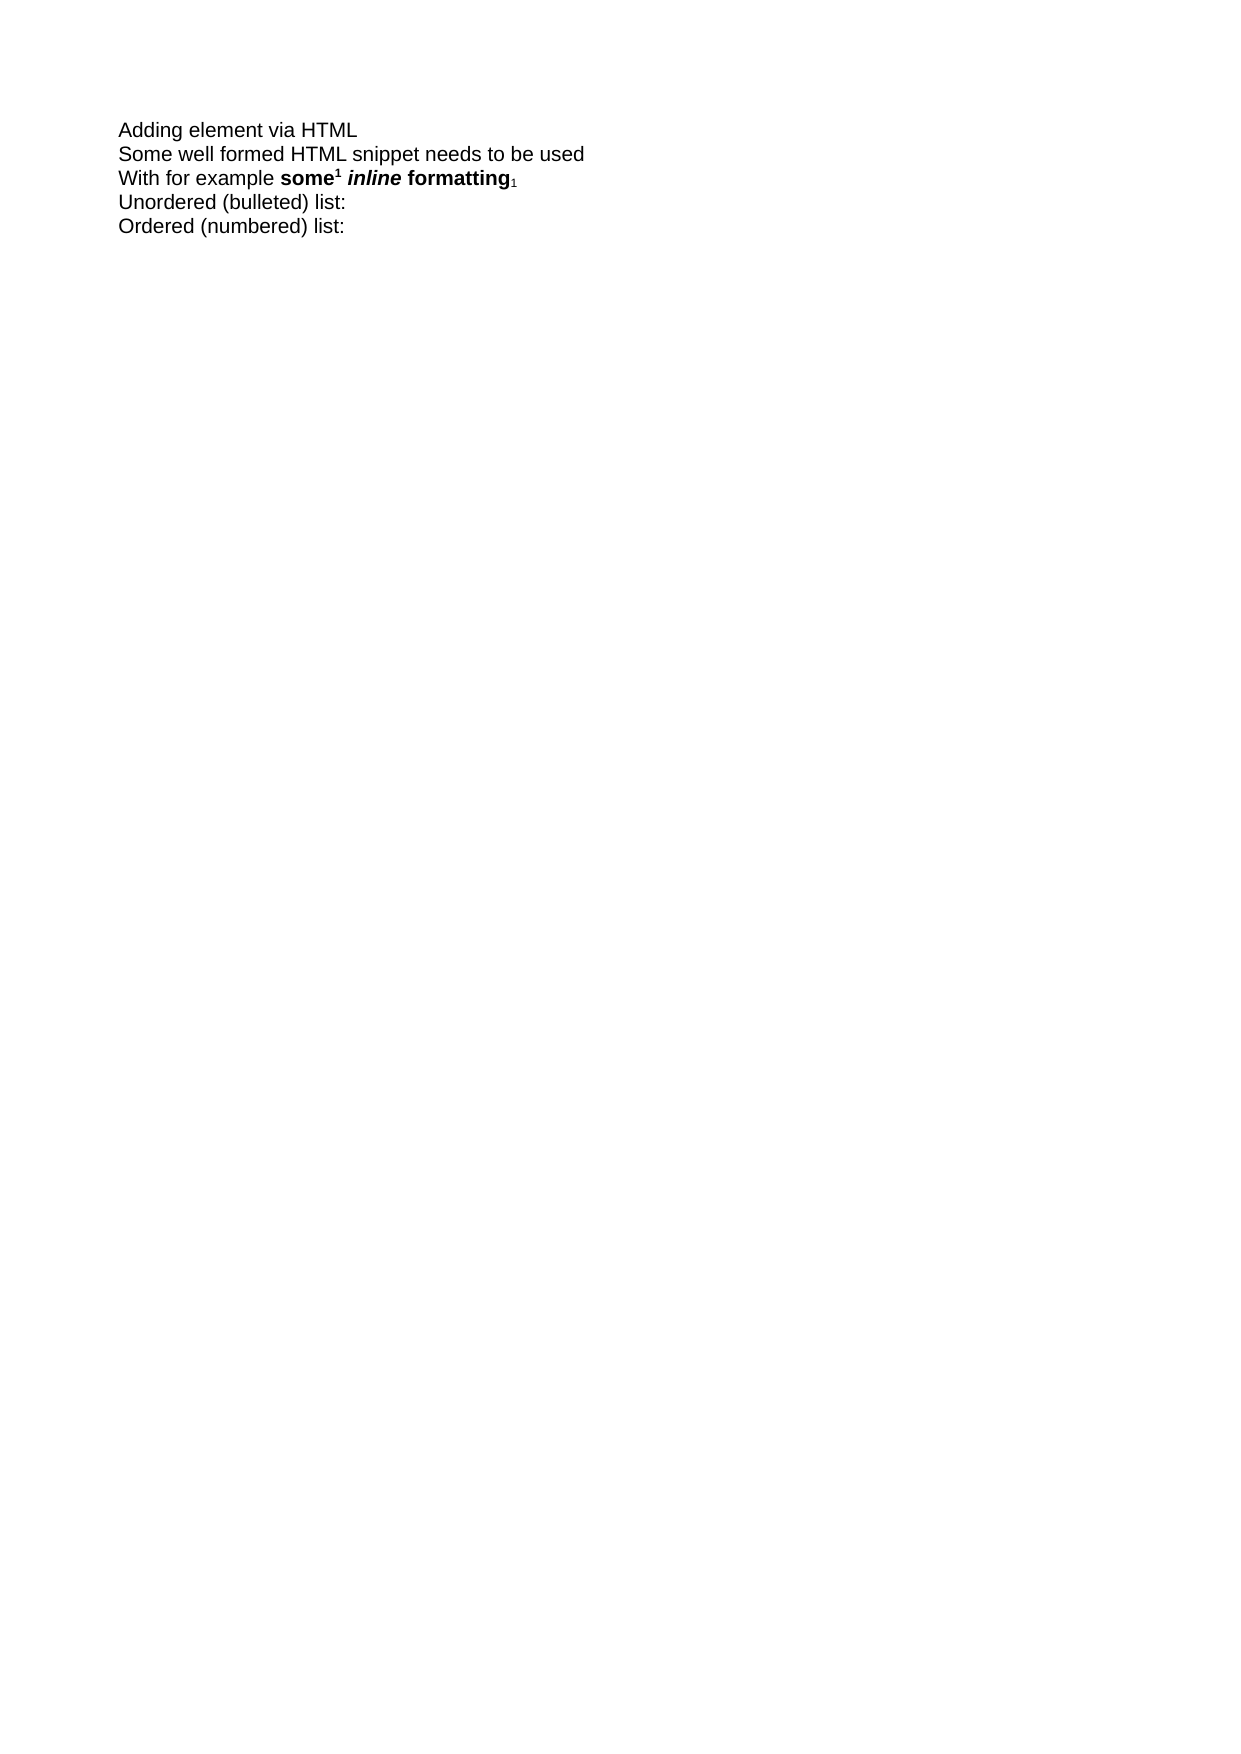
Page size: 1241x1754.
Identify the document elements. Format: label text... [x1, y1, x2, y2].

text Adding element via HTML [118, 118, 1122, 142]
text With for example some1 inline formatting1 [118, 166, 1122, 190]
text Ordered (numbered) list: [118, 214, 1122, 238]
text Some well formed HTML snippet needs to be used [118, 142, 1122, 166]
text Unordered (bulleted) list: [118, 190, 1122, 214]
